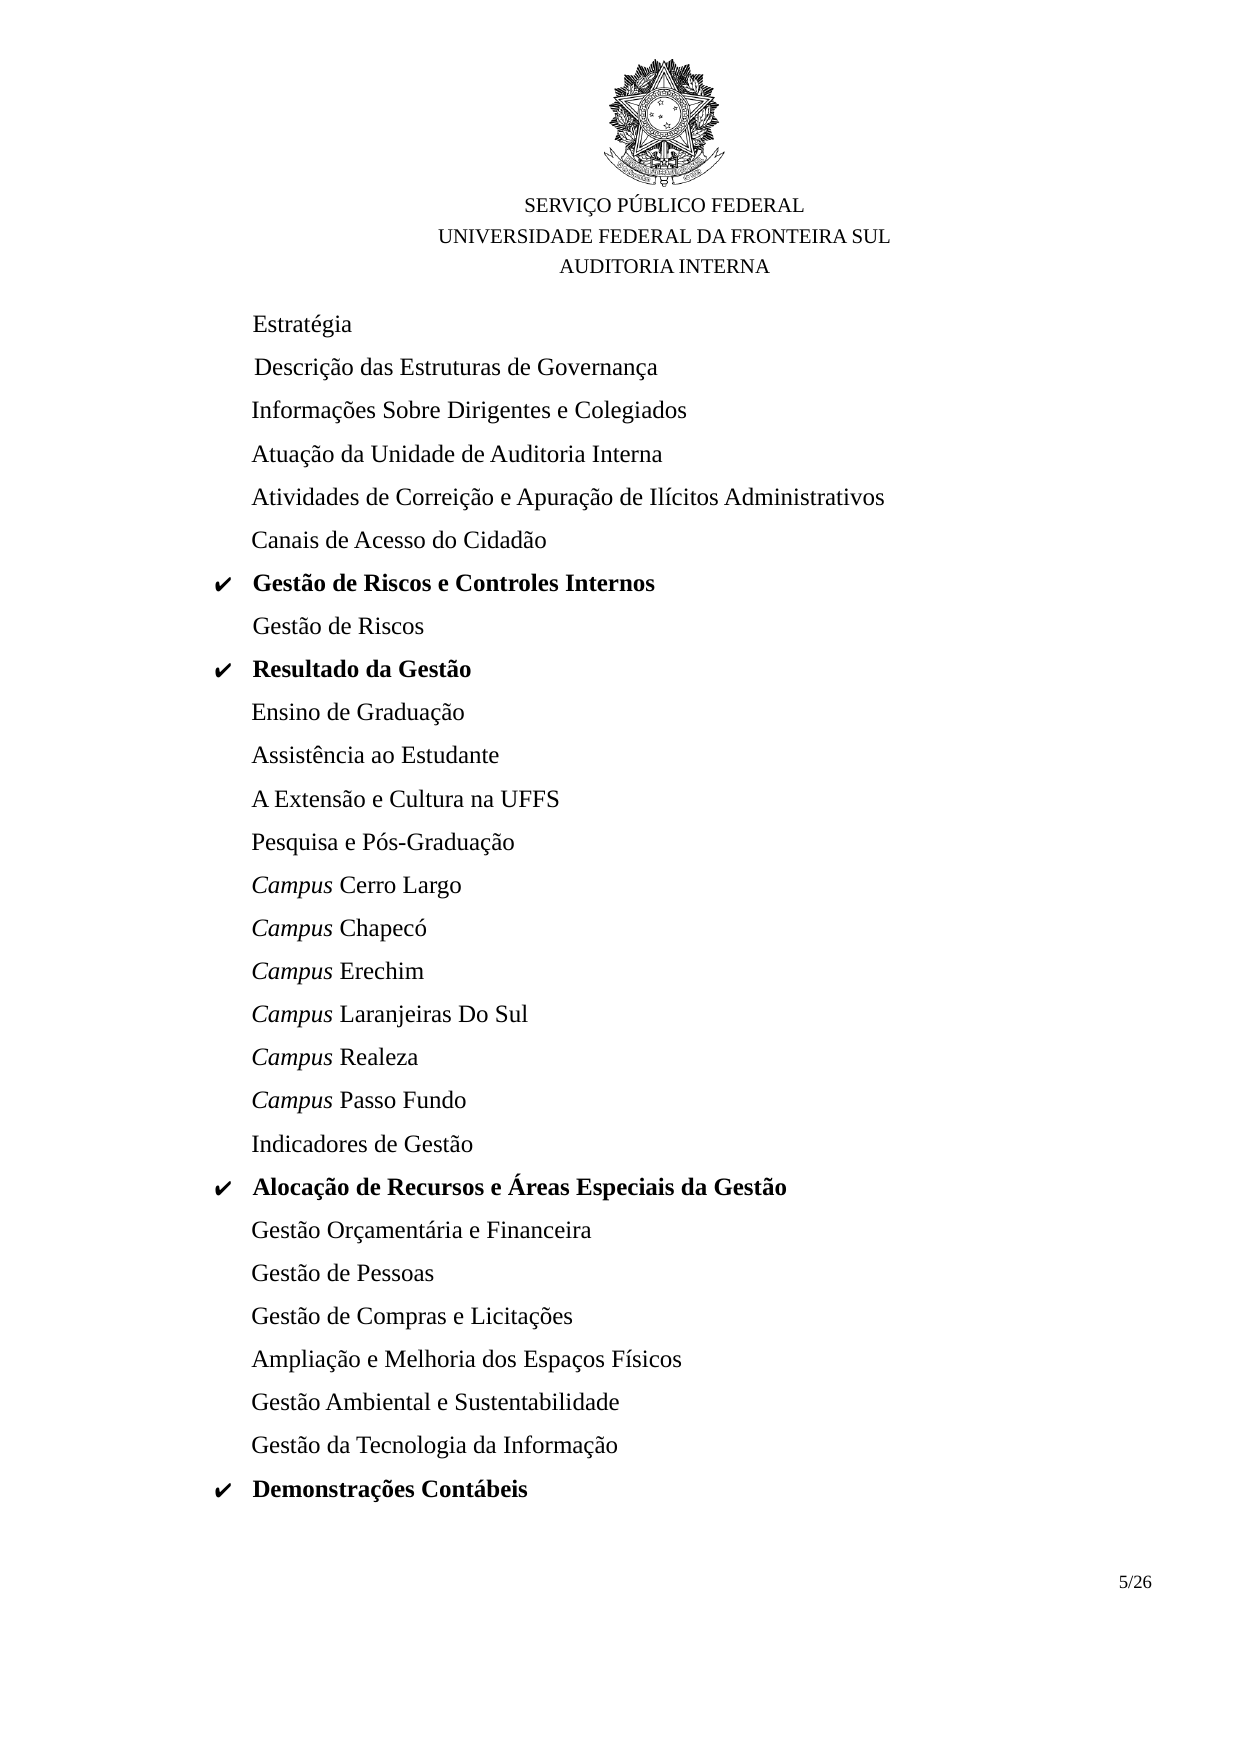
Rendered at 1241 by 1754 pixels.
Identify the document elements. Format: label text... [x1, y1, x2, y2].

text Ampliação e Melhoria dos Espaços Físicos [251, 1344, 1152, 1373]
list Estratégia [215, 309, 1152, 338]
list Gestão de Riscos [215, 611, 1152, 640]
text Ensino de Graduação [251, 697, 1152, 726]
text Campus Erechim [251, 956, 1152, 985]
text Assistência ao Estudante [251, 741, 1152, 769]
text Campus Cerro Largo [251, 870, 1152, 899]
list Atividades de Correição e Apuração de Ilícitos Administrativos [251, 482, 1152, 511]
text Gestão Orçamentária e Financeira [251, 1215, 1152, 1244]
list Demonstrações Contábeis [215, 1474, 1152, 1502]
text Campus Passo Fundo [251, 1086, 1152, 1114]
text Campus Realeza [251, 1042, 1152, 1071]
list Descrição das Estruturas de Governança [254, 352, 1152, 381]
text Gestão de Compras e Licitações [251, 1301, 1152, 1330]
list Gestão de Riscos e Controles Internos [215, 568, 1152, 597]
text Gestão Ambiental e Sustentabilidade [251, 1387, 1152, 1416]
list Canais de Acesso do Cidadão [251, 525, 1152, 554]
text Indicadores de Gestão [251, 1129, 1152, 1157]
list Atuação da Unidade de Auditoria Interna [251, 439, 1152, 467]
text Gestão de Pessoas [251, 1258, 1152, 1287]
text Gestão da Tecnologia da Informação [251, 1431, 1152, 1459]
list Informações Sobre Dirigentes e Colegiados [251, 396, 1152, 424]
text Campus Laranjeiras Do Sul [251, 999, 1152, 1028]
list Alocação de Recursos e Áreas Especiais da Gestão [215, 1172, 1152, 1201]
text Campus Chapecó [251, 913, 1152, 942]
text A Extensão e Cultura na UFFS [251, 784, 1152, 812]
text Pesquisa e Pós-Graduação [251, 827, 1152, 856]
list Resultado da Gestão [215, 654, 1152, 683]
